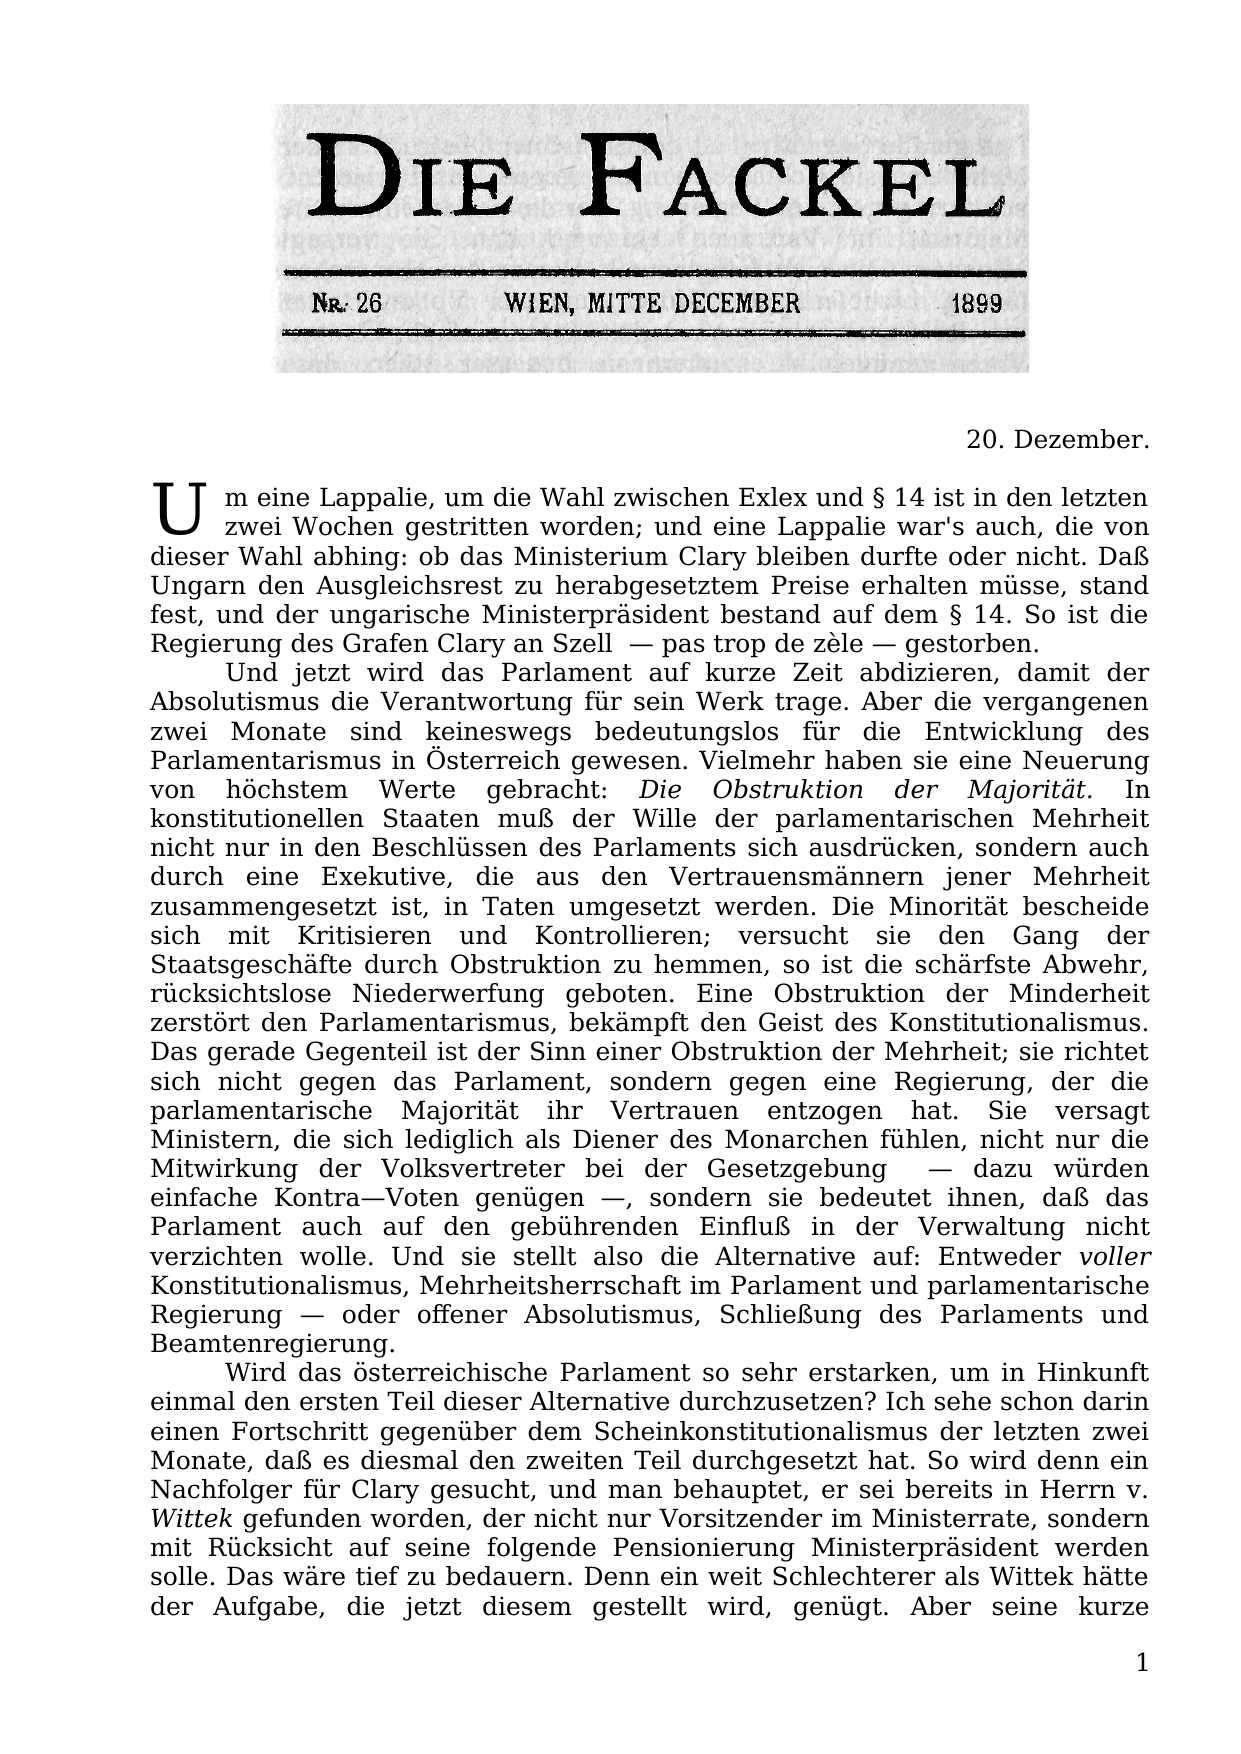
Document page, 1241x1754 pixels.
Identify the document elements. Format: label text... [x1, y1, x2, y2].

picture [271, 104, 1030, 373]
text Wird das österreichische Parlament so sehr erstarken, um in Hinkunft einmal den ersten Teil dieser Alternative durchzusetzen? Ich sehe schon darin einen Fortschritt gegenüber dem Scheinkonstitutionalismus der letzten zwei Monate, daß es diesmal den zweiten Teil durchgesetzt hat. So wird denn ein Nachfolger für Clary gesucht, und man behauptet, er sei bereits in Herrn v. Wittek gefunden worden, der nicht nur Vorsitzender im Ministerrate, sondern mit Rücksicht auf seine folgende Pensionierung Ministerpräsident werden solle. Das wäre tief zu bedauern. Denn ein weit Schlechterer als Wittek hätte der Aufgabe, die jetzt diesem gestellt wird, genügt. Aber seine kurze [150, 1358, 1151, 1621]
text Und jetzt wird das Parlament auf kurze Zeit abdizieren, damit der Absolutismus die Verantwortung für sein Werk trage. Aber die vergangenen zwei Monate sind keineswegs bedeutungslos für die Entwicklung des Parlamentarismus in Österreich gewesen. Vielmehr haben sie eine Neuerung von höchstem Werte gebracht: Die Obstruktion der Majorität. In konstitutionellen Staaten muß der Wille der parlamentarischen Mehrheit nicht nur in den Beschlüssen des Parlaments sich ausdrücken, sondern auch durch eine Exekutive, die aus den Vertrauensmännern jener Mehrheit zusammengesetzt ist, in Taten umgesetzt werden. Die Minorität bescheide sich mit Kritisieren und Kontrollieren; versucht sie den Gang der Staatsgeschäfte durch Obstruktion zu hemmen, so ist die schärfste Abwehr, rücksichtslose Niederwerfung geboten. Eine Obstruktion der Minderheit zerstört den Parlamentarismus, bekämpft den Geist des Konstitutionalismus. Das gerade Gegenteil ist der Sinn einer Obstruktion der Mehrheit; sie richtet sich nicht gegen das Parlament, sondern gegen eine Regierung, der die parlamentarische Majorität ihr Vertrauen entzogen hat. Sie versagt Ministern, die sich lediglich als Diener des Monarchen fühlen, nicht nur die Mitwirkung der Volksvertreter bei der Gesetzgebung — dazu würden einfache Kontra—Voten genügen —, sondern sie bedeutet ihnen, daß das Parlament auch auf den gebührenden Einfluß in der Verwaltung nicht verzichten wolle. Und sie stellt also die Alternative auf: Entweder voller Konstitutionalismus, Mehrheitsherrschaft im Parlament und parlamentarische Regierung — oder offener Absolutismus, Schließung des Parlaments und Beamtenregierung. [150, 658, 1151, 1358]
text 20. Dezember. [150, 425, 1151, 454]
text Um eine Lappalie, um die Wahl zwischen Exlex und § 14 ist in den letzten zwei Wochen gestritten worden; und eine Lappalie war's auch, die von dieser Wahl abhing: ob das Ministerium Clary bleiben durfte oder nicht. Daß Ungarn den Ausgleichsrest zu herabgesetztem Preise erhalten müsse, stand fest, und der ungarische Ministerpräsident bestand auf dem § 14. So ist die Regierung des Grafen Clary an Szell — pas trop de zèle — gestorben. [150, 483, 1151, 658]
